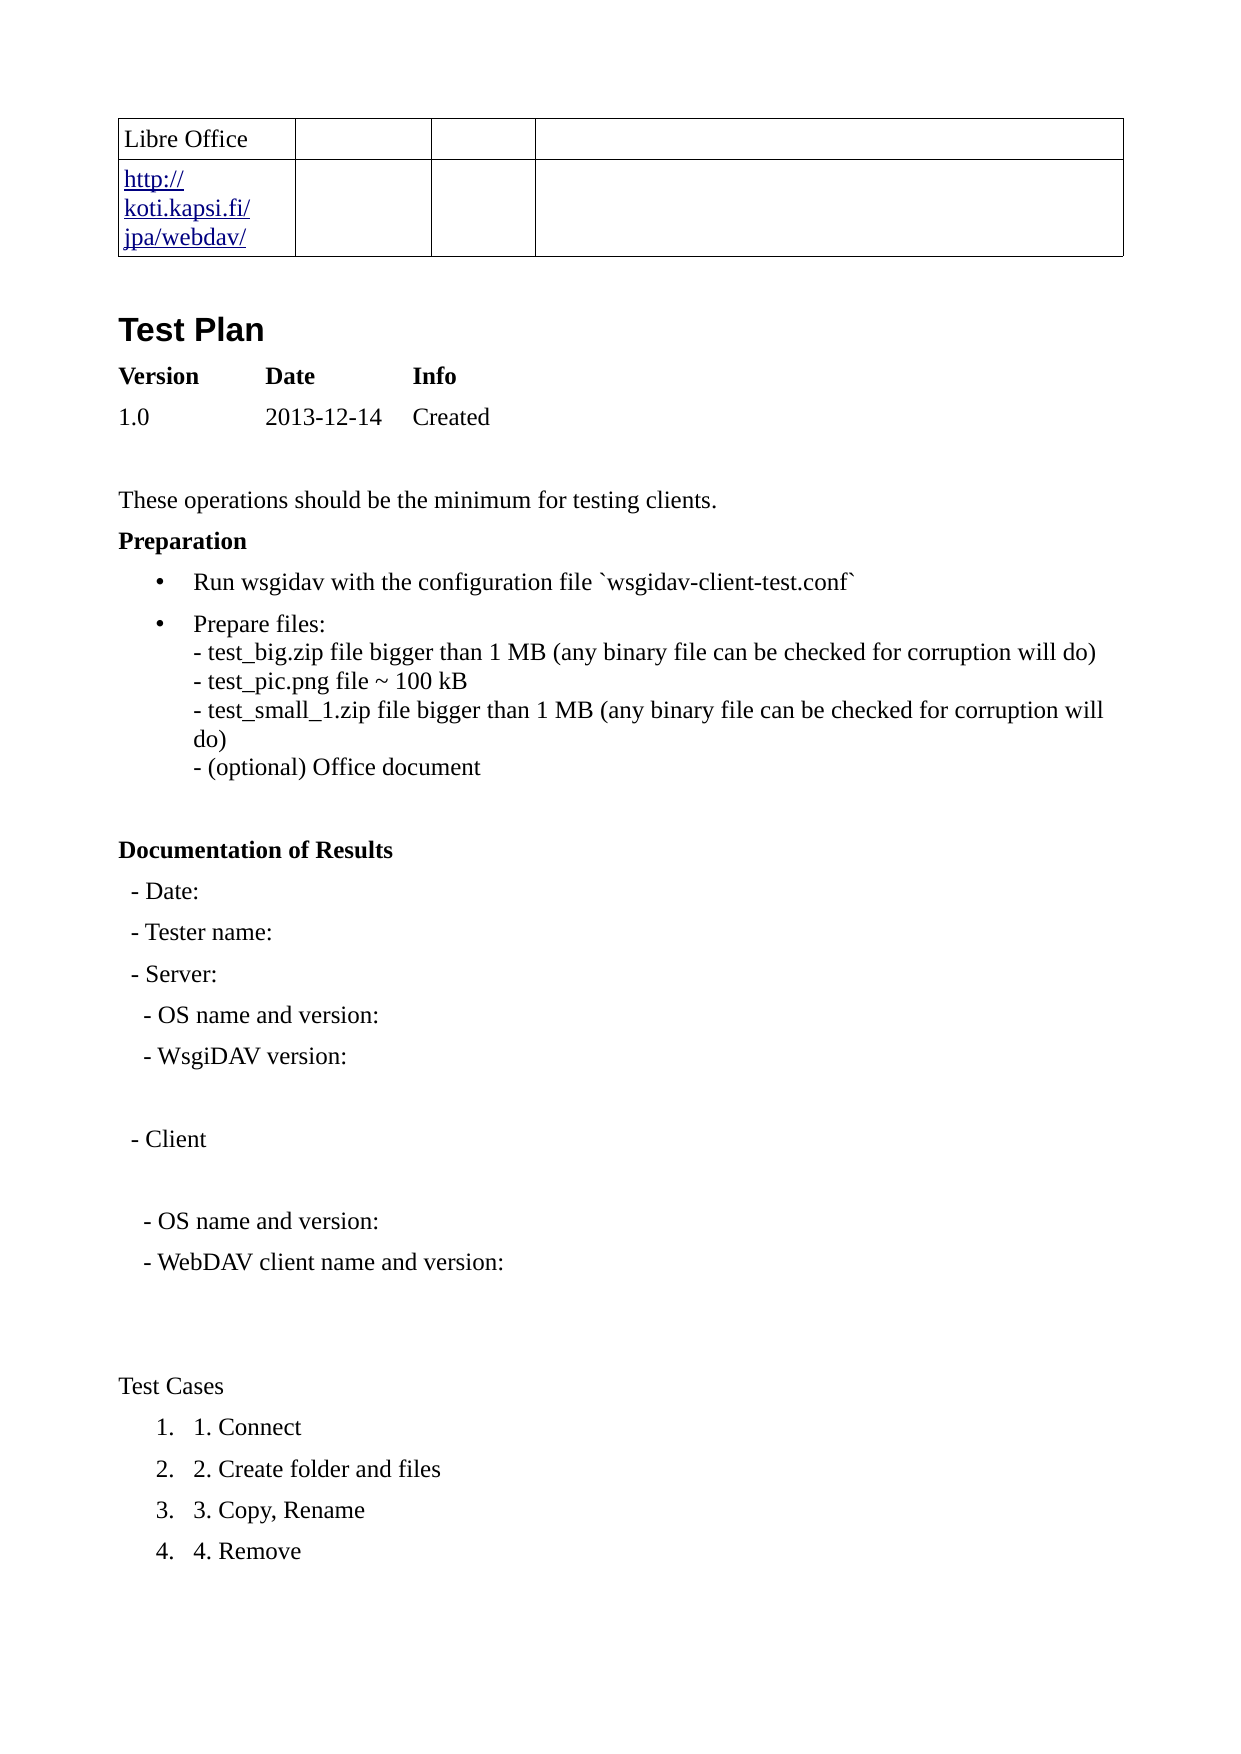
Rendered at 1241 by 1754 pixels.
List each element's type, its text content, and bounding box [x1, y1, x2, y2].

text - OS name and version: [118, 1000, 1122, 1029]
table_cell [432, 160, 535, 256]
list 2. Create folder and files [156, 1454, 1122, 1482]
text - Client [118, 1124, 1122, 1152]
text These operations should be the minimum for testing clients. [118, 485, 1122, 514]
table_cell Libre Office [119, 119, 295, 158]
table_cell [536, 160, 1123, 256]
table_cell [536, 119, 1123, 158]
subtitle Test Plan [118, 310, 1122, 349]
table_cell http://koti.kapsi.fi/jpa/webdav/ [119, 160, 295, 256]
list 4. Remove [156, 1536, 1122, 1565]
list 3. Copy, Rename [156, 1495, 1122, 1524]
text 1.0 2013-12-14 Created [118, 402, 1122, 431]
text - WebDAV client name and version: [118, 1247, 1122, 1276]
table_cell [296, 119, 431, 158]
list 1. Connect [156, 1412, 1122, 1441]
list Run wsgidav with the configuration file `wsgidav-client-test.conf` [156, 567, 1122, 596]
text Documentation of Results [118, 835, 1122, 864]
text Version Date Info [118, 361, 1122, 390]
table_cell [296, 160, 431, 256]
text - OS name and version: [118, 1206, 1122, 1235]
text - Date: [118, 876, 1122, 905]
text - WsgiDAV version: [118, 1041, 1122, 1070]
text - Server: [118, 959, 1122, 987]
table_cell [432, 119, 535, 158]
text Preparation [118, 526, 1122, 555]
text Test Cases [118, 1371, 1122, 1400]
text - Tester name: [118, 917, 1122, 946]
list Prepare files: - test_big.zip file bigger than 1 MB (any binary file can be checked for corruption will do) - test_pic.png file ~ 100 kB - test_small_1.zip file bigger than 1 MB (any binary file can be checked for corruption will do) - (optional) Office document [156, 609, 1122, 781]
